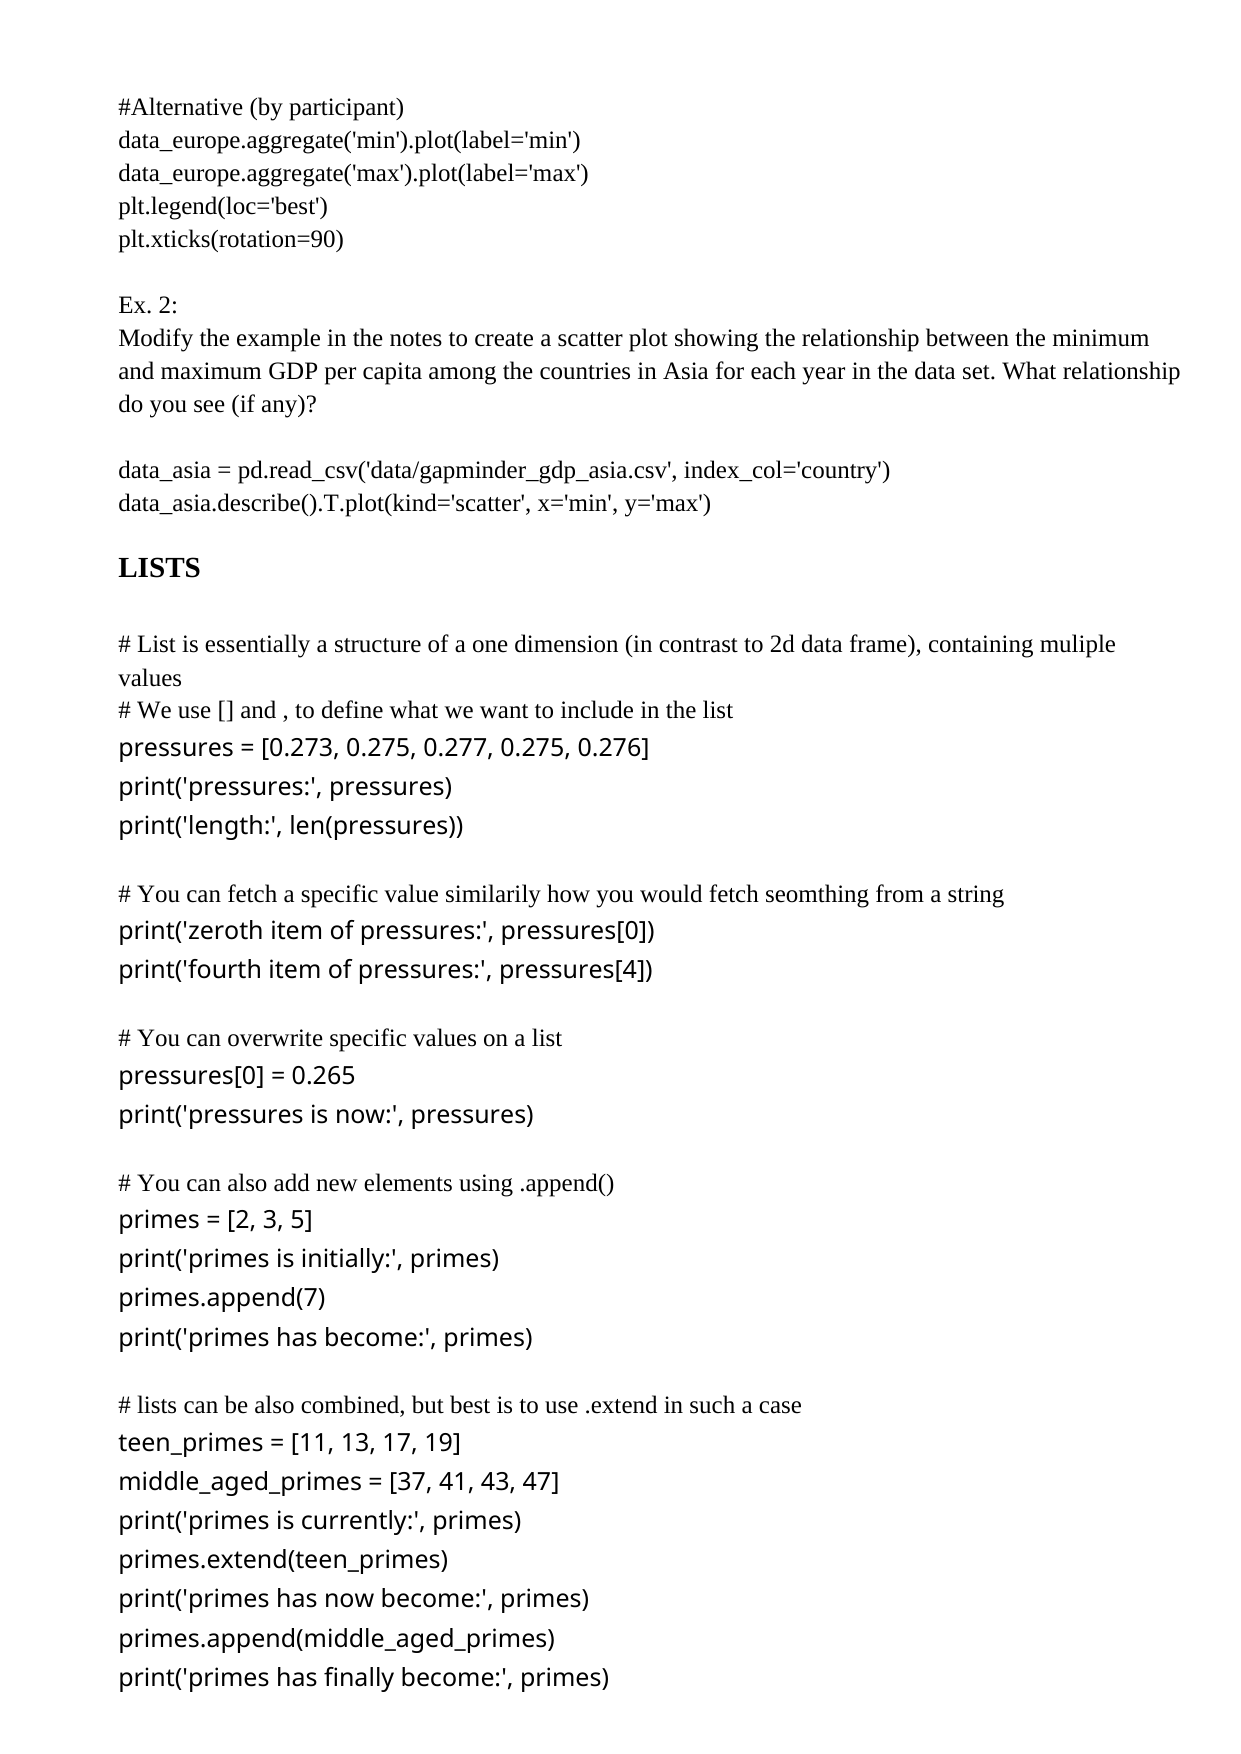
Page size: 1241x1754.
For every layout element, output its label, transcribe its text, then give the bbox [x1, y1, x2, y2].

text # List is essentially a structure of a one dimension (in contrast to 2d data frame), containing muliple values # We use [] and , to define what we want to include in the list pressures = [0.273, 0.275, 0.277, 0.275, 0.276] print('pressures:', pressures) print('length:', len(pressures)) # You can fetch a specific value similarily how you would fetch seomthing from a string print('zeroth item of pressures:', pressures[0]) print('fourth item of pressures:', pressures[4]) # You can overwrite specific values on a list pressures[0] = 0.265 print('pressures is now:', pressures) # You can also add new elements using .append() primes = [2, 3, 5] print('primes is initially:', primes) primes.append(7) print('primes has become:', primes) # lists can be also combined, but best is to use .extend in such a case teen_primes = [11, 13, 17, 19] middle_aged_primes = [37, 41, 43, 47] print('primes is currently:', primes) primes.extend(teen_primes) print('primes has now become:', primes) primes.append(middle_aged_primes) print('primes has finally become:', primes) [118, 597, 1181, 1693]
text #Alternative (by participant) data_europe.aggregate('min').plot(label='min') data_europe.aggregate('max').plot(label='max') plt.legend(loc='best') plt.xticks(rotation=90) Ex. 2: Modify the example in the notes to create a scatter plot showing the relationship between the minimum and maximum GDP per capita among the countries in Asia for each year in the data set. What relationship do you see (if any)? data_asia = pd.read_csv('data/gapminder_gdp_asia.csv', index_col='country') data_asia.describe().T.plot(kind='scatter', x='min', y='max') [118, 59, 1181, 517]
subtitle LISTS [118, 551, 1181, 584]
